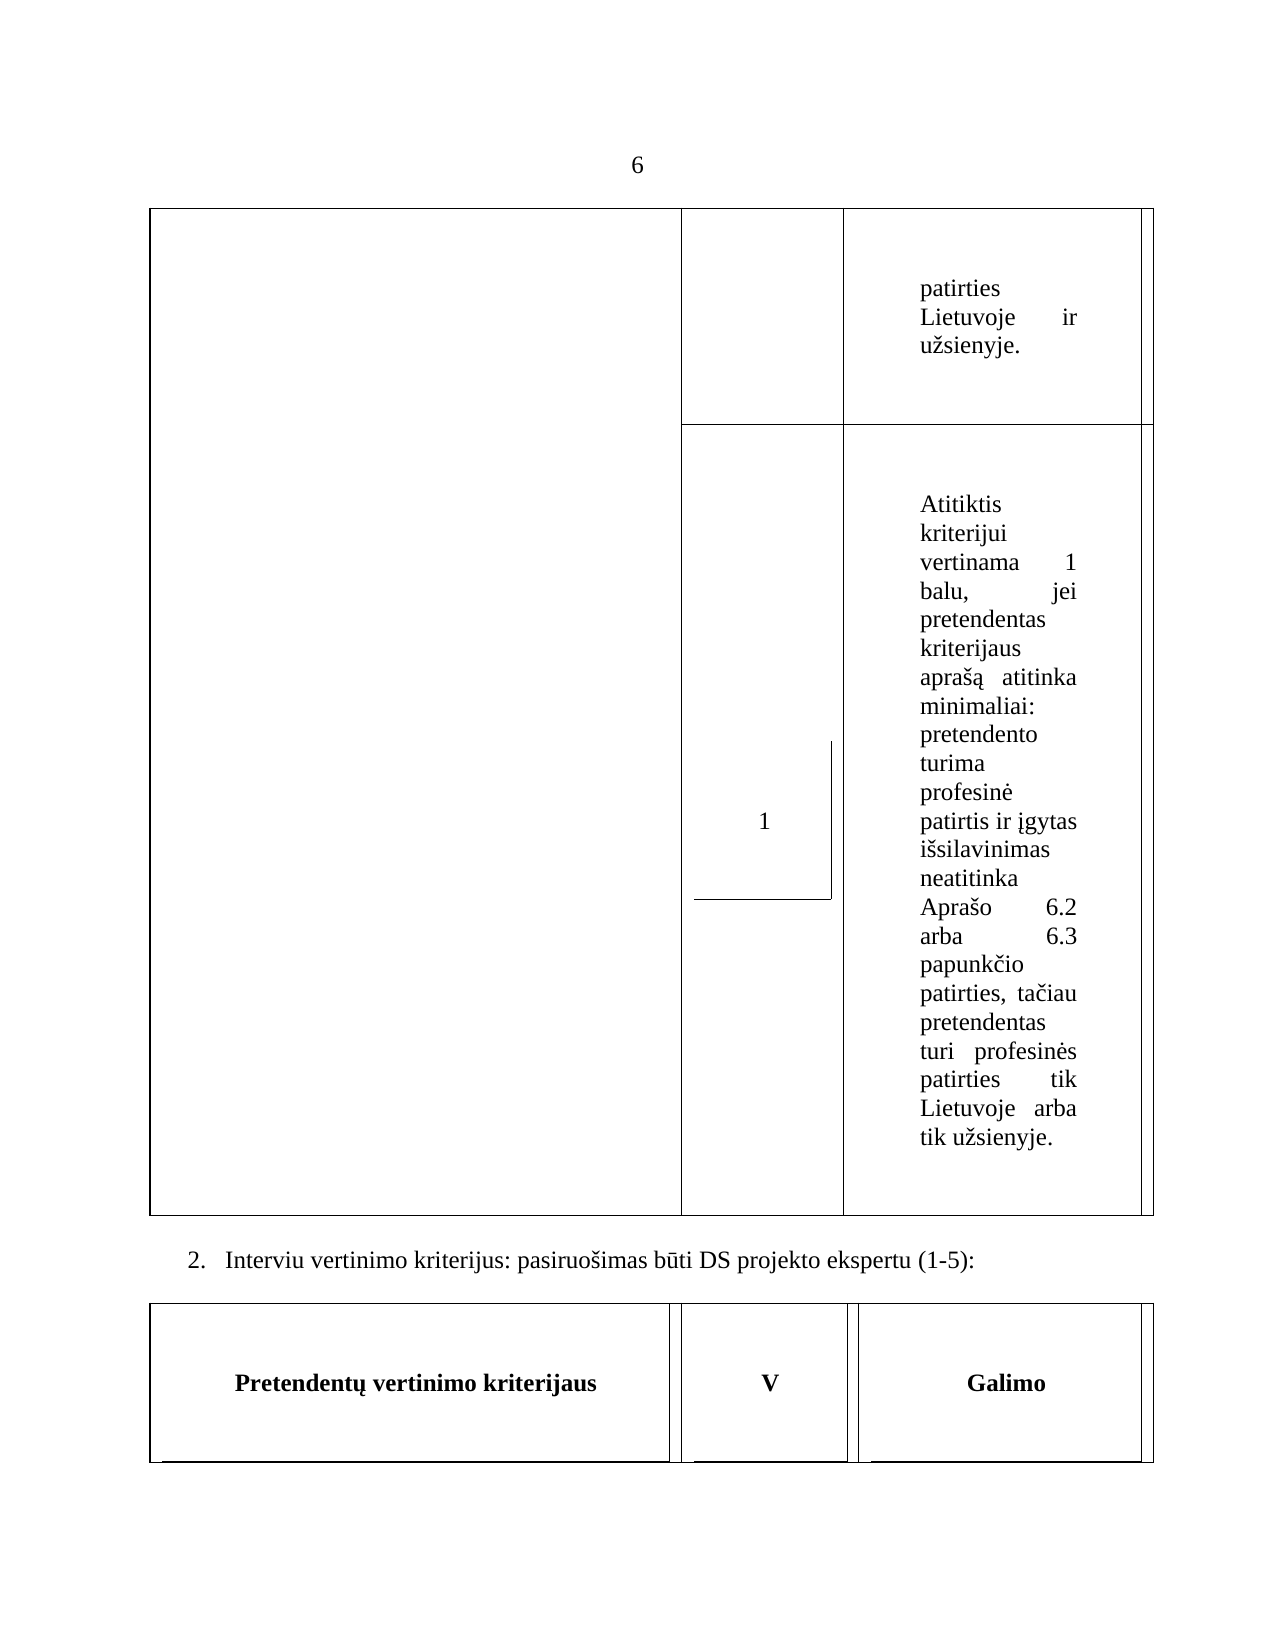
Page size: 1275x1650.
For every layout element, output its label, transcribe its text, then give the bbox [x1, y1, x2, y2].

table_cell [151, 209, 681, 1215]
table_cell [682, 209, 843, 424]
table_header [1142, 1304, 1153, 1462]
table_header [670, 1304, 681, 1462]
table_header V [682, 1304, 847, 1462]
table_cell patirties Lietuvoje ir užsienyje. [844, 209, 1141, 424]
table_header [848, 1304, 858, 1462]
table_cell [1142, 425, 1153, 1215]
table_header Galimo [859, 1304, 1141, 1462]
table_cell Atitiktis kriterijui vertinama 1 balu, jei pretendentas kriterijaus aprašą atitinka minimaliai: pretendento turima profesinė patirtis ir įgytas išsilavinimas neatitinka Aprašo 6.2 arba 6.3 papunkčio patirties, tačiau pretendentas turi profesinės patirties tik Lietuvoje arba tik užsienyje. [844, 425, 1141, 1215]
text 2. Interviu vertinimo kriterijus: pasiruošimas būti DS projekto ekspertu (1-5): [187, 1245, 1125, 1274]
table_header Pretendentų vertinimo kriterijaus [151, 1304, 669, 1462]
table_cell 1 [682, 425, 843, 1215]
